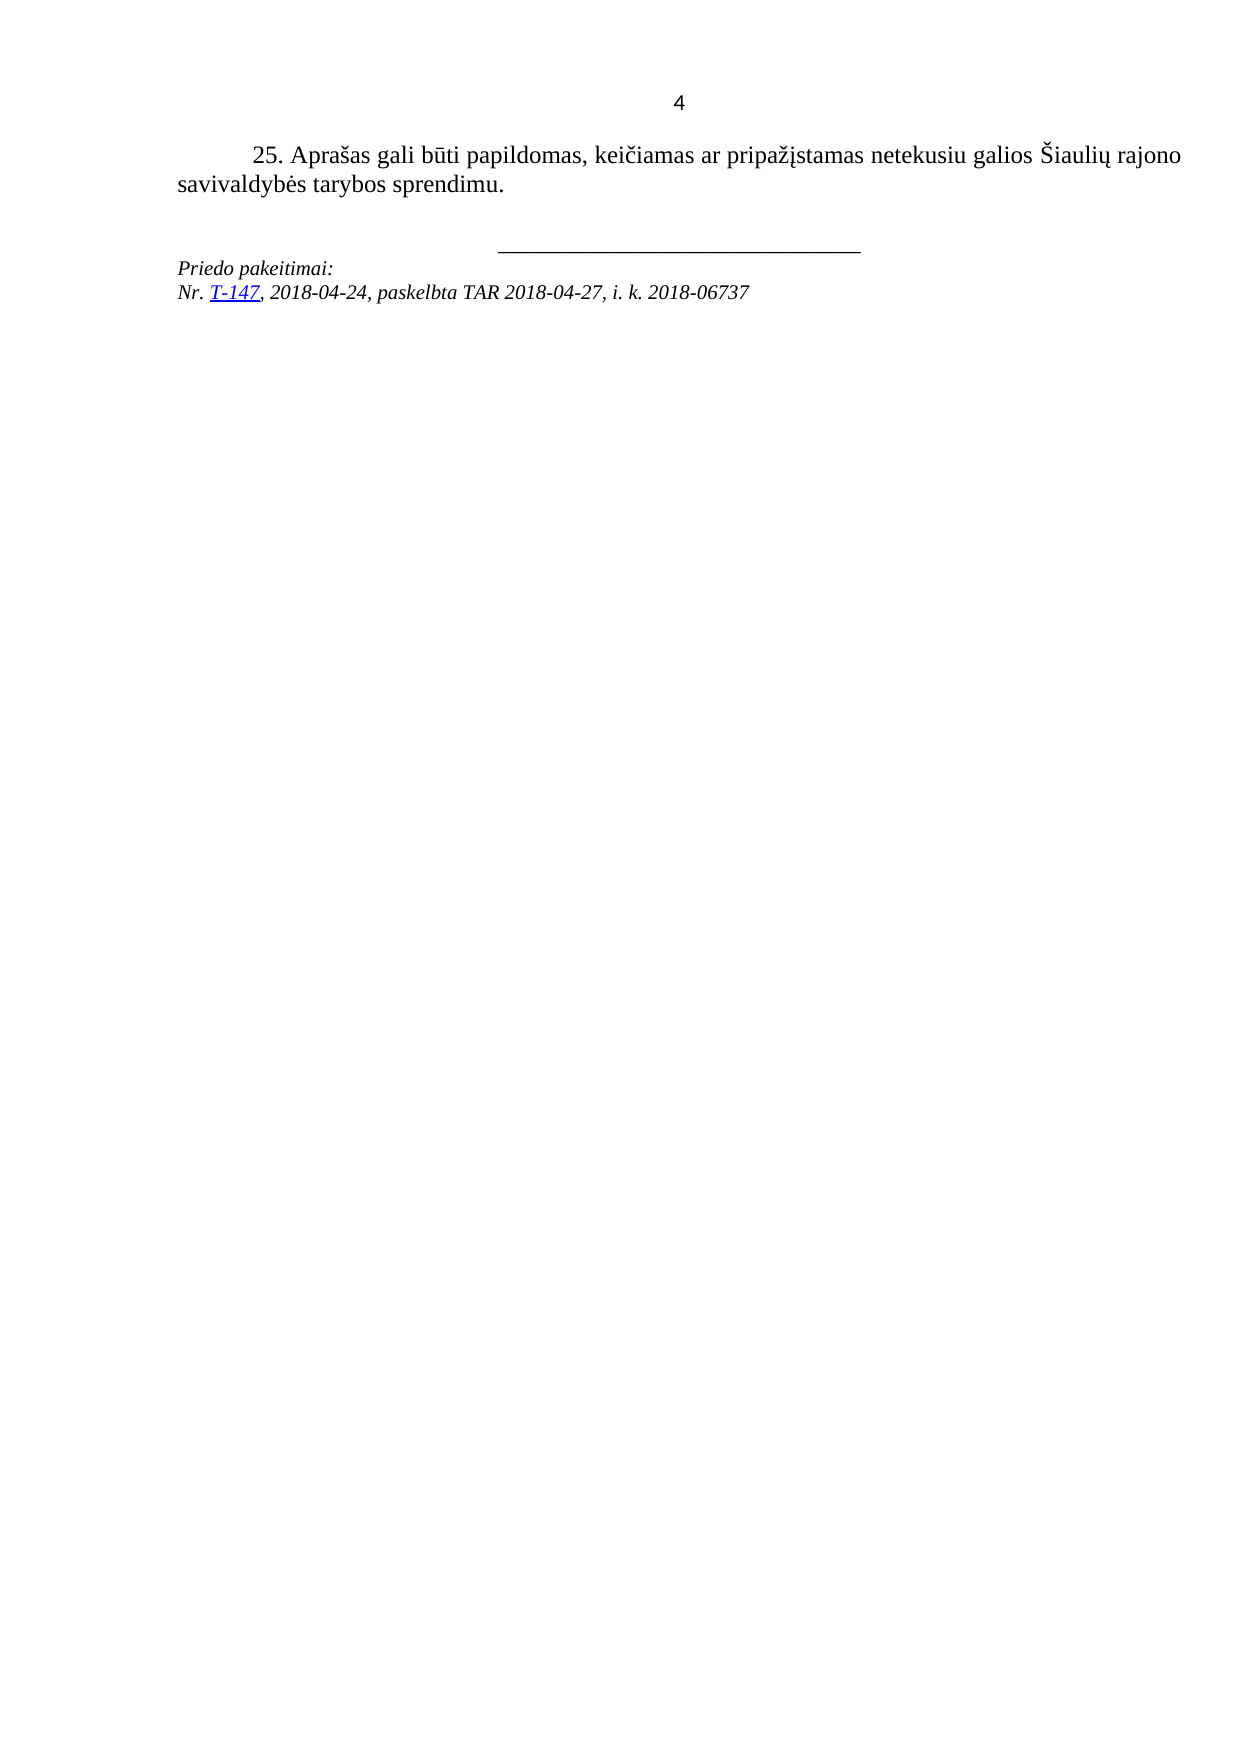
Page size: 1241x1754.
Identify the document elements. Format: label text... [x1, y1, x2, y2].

text 25. Aprašas gali būti papildomas, keičiamas ar pripažįstamas netekusiu galios Šiaulių rajono savivaldybės tarybos sprendimu. [177, 141, 1181, 198]
text Nr. T-147, 2018-04-24, paskelbta TAR 2018-04-27, i. k. 2018-06737 [177, 280, 1181, 304]
text Priedo pakeitimai: [177, 256, 1181, 280]
text _____________________________ [177, 227, 1181, 256]
